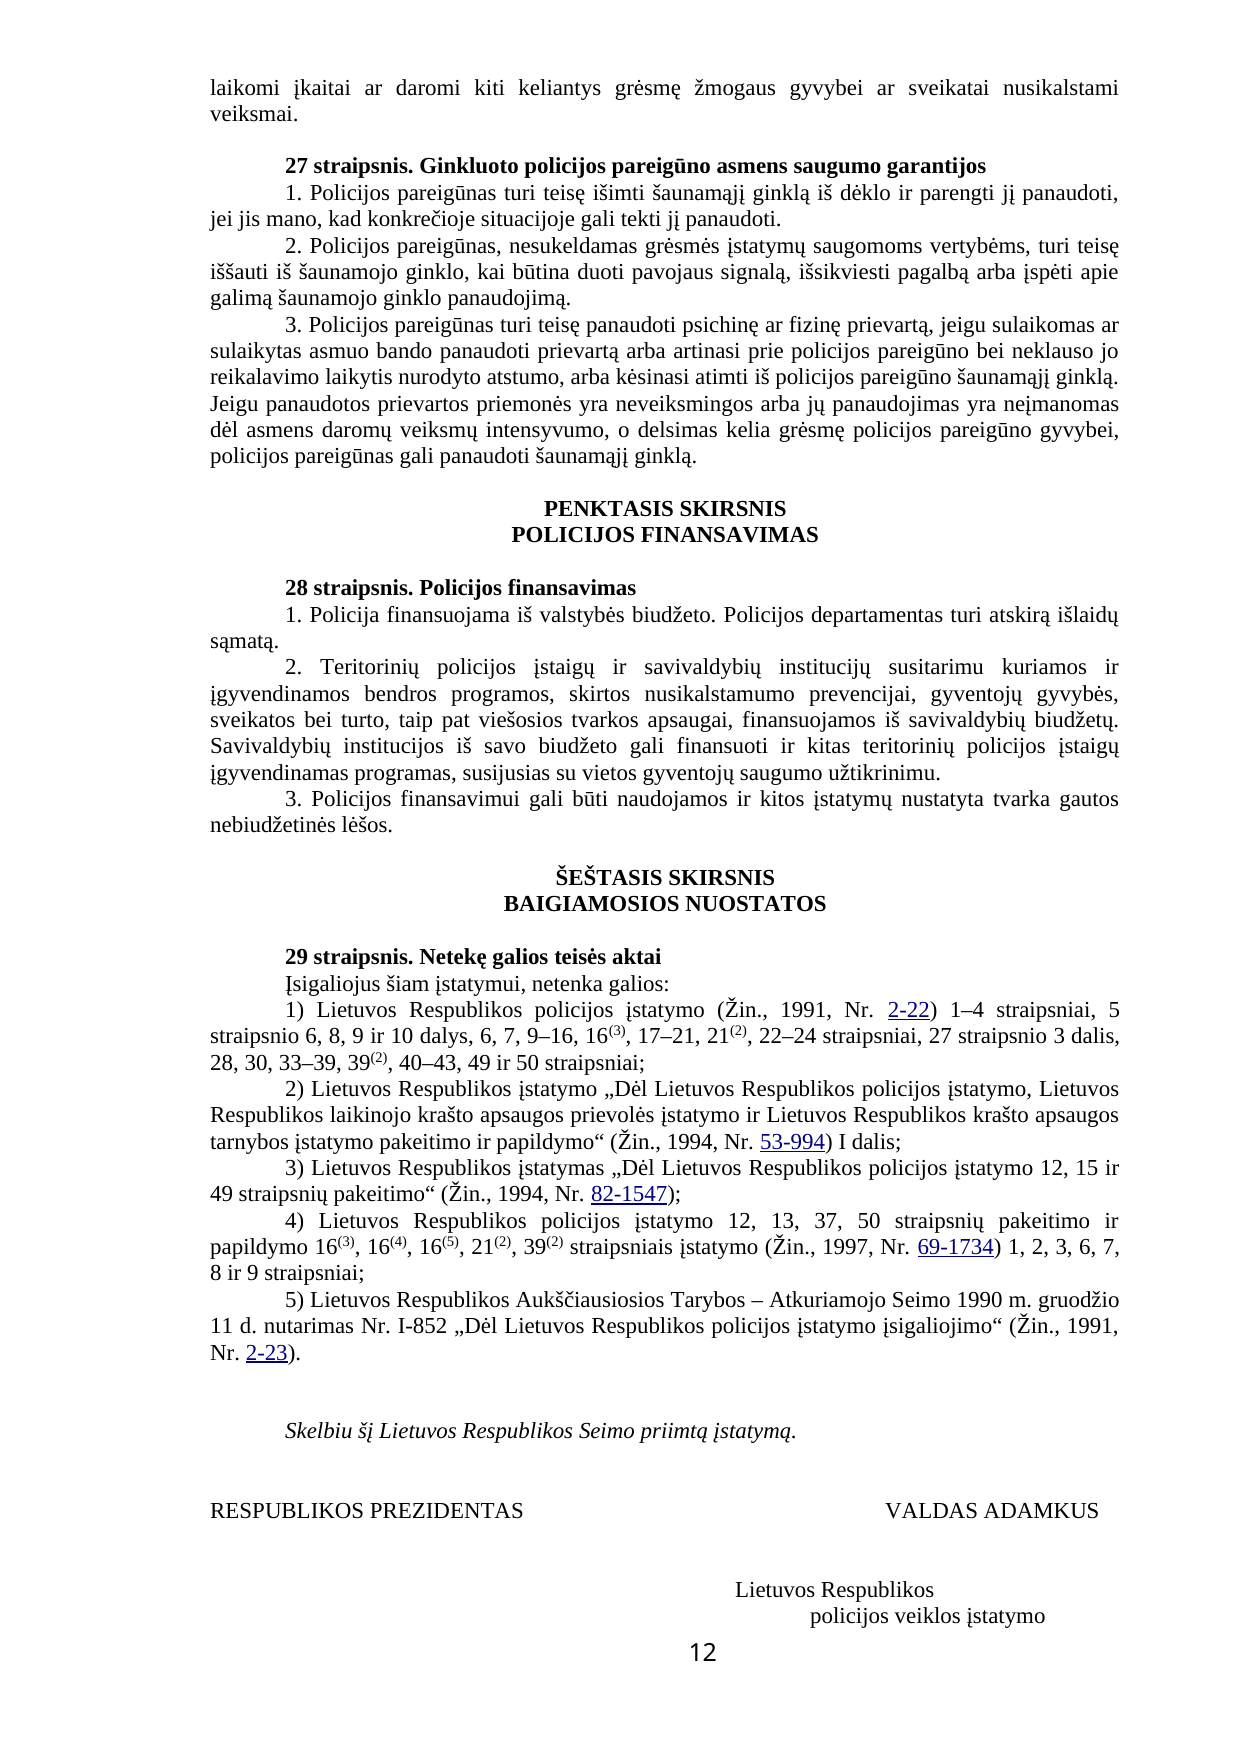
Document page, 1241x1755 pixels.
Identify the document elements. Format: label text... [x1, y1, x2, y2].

text 1. Policijos pareigūnas turi teisę išimti šaunamąjį ginklą iš dėklo ir parengti jį panaudoti, jei jis mano, kad konkrečioje situacijoje gali tekti jį panaudoti. [210, 179, 1120, 232]
text 1) Lietuvos Respublikos policijos įstatymo (Žin., 1991, Nr. 2-22) 1–4 straipsniai, 5 straipsnio 6, 8, 9 ir 10 dalys, 6, 7, 9–16, 16(3), 17–21, 21(2), 22–24 straipsniai, 27 straipsnio 3 dalis, 28, 30, 33–39, 39(2), 40–43, 49 ir 50 straipsniai; [210, 996, 1120, 1075]
text 3. Policijos finansavimui gali būti naudojamos ir kitos įstatymų nustatyta tvarka gautos nebiudžetinės lėšos. [210, 785, 1120, 838]
text 2) Lietuvos Respublikos įstatymo „Dėl Lietuvos Respublikos policijos įstatymo, Lietuvos Respublikos laikinojo krašto apsaugos prievolės įstatymo ir Lietuvos Respublikos krašto apsaugos tarnybos įstatymo pakeitimo ir papildymo“ (Žin., 1994, Nr. 53-994) I dalis; [210, 1075, 1120, 1154]
subtitle PENKTASIS SKIRSNIS [210, 495, 1120, 522]
text RESPUBLIKOS PREZIDENTAS VALDAS ADAMKUS [210, 1497, 1120, 1523]
text Skelbiu šį Lietuvos Respublikos Seimo priimtą įstatymą. [210, 1418, 1120, 1444]
text Įsigaliojus šiam įstatymui, netenka galios: [210, 969, 1120, 996]
text ŠEŠTASIS SKIRSNIS [210, 864, 1120, 891]
text 4) Lietuvos Respublikos policijos įstatymo 12, 13, 37, 50 straipsnių pakeitimo ir papildymo 16(3), 16(4), 16(5), 21(2), 39(2) straipsniais įstatymo (Žin., 1997, Nr. 69-1734) 1, 2, 3, 6, 7, 8 ir 9 straipsniai; [210, 1207, 1120, 1286]
text 27 straipsnis. Ginkluoto policijos pareigūno asmens saugumo garantijos [210, 153, 1120, 179]
text Lietuvos Respublikos [735, 1576, 1120, 1602]
text 29 straipsnis. Netekę galios teisės aktai [210, 943, 1120, 969]
text 3) Lietuvos Respublikos įstatymas „Dėl Lietuvos Respublikos policijos įstatymo 12, 15 ir 49 straipsnių pakeitimo“ (Žin., 1994, Nr. 82-1547); [210, 1154, 1120, 1207]
text BAIGIAMOSIOS NUOSTATOS [210, 891, 1120, 917]
text laikomi įkaitai ar daromi kiti keliantys grėsmę žmogaus gyvybei ar sveikatai nusikalstami veiksmai. [210, 73, 1120, 126]
text policijos veiklos įstatymo [210, 1602, 1120, 1628]
text 2. Teritorinių policijos įstaigų ir savivaldybių institucijų susitarimu kuriamos ir įgyvendinamos bendros programos, skirtos nusikalstamumo prevencijai, gyventojų gyvybės, sveikatos bei turto, taip pat viešosios tvarkos apsaugai, finansuojamos iš savivaldybių biudžetų. Savivaldybių institucijos iš savo biudžeto gali finansuoti ir kitas teritorinių policijos įstaigų įgyvendinamas programas, susijusias su vietos gyventojų saugumo užtikrinimu. [210, 653, 1120, 785]
text 1. Policija finansuojama iš valstybės biudžeto. Policijos departamentas turi atskirą išlaidų sąmatą. [210, 601, 1120, 653]
text 3. Policijos pareigūnas turi teisę panaudoti psichinę ar fizinę prievartą, jeigu sulaikomas ar sulaikytas asmuo bando panaudoti prievartą arba artinasi prie policijos pareigūno bei neklauso jo reikalavimo laikytis nurodyto atstumo, arba kėsinasi atimti iš policijos pareigūno šaunamąjį ginklą. Jeigu panaudotos prievartos priemonės yra neveiksmingos arba jų panaudojimas yra neįmanomas dėl asmens daromų veiksmų intensyvumo, o delsimas kelia grėsmę policijos pareigūno gyvybei, policijos pareigūnas gali panaudoti šaunamąjį ginklą. [210, 311, 1120, 469]
text 5) Lietuvos Respublikos Aukščiausiosios Tarybos – Atkuriamojo Seimo 1990 m. gruodžio 11 d. nutarimas Nr. I-852 „Dėl Lietuvos Respublikos policijos įstatymo įsigaliojimo“ (Žin., 1991, Nr. 2-23). [210, 1286, 1120, 1365]
text POLICIJOS FINANSAVIMAS [210, 522, 1120, 548]
text 28 straipsnis. Policijos finansavimas [210, 574, 1120, 601]
text 2. Policijos pareigūnas, nesukeldamas grėsmės įstatymų saugomoms vertybėms, turi teisę iššauti iš šaunamojo ginklo, kai būtina duoti pavojaus signalą, išsikviesti pagalbą arba įspėti apie galimą šaunamojo ginklo panaudojimą. [210, 232, 1120, 311]
